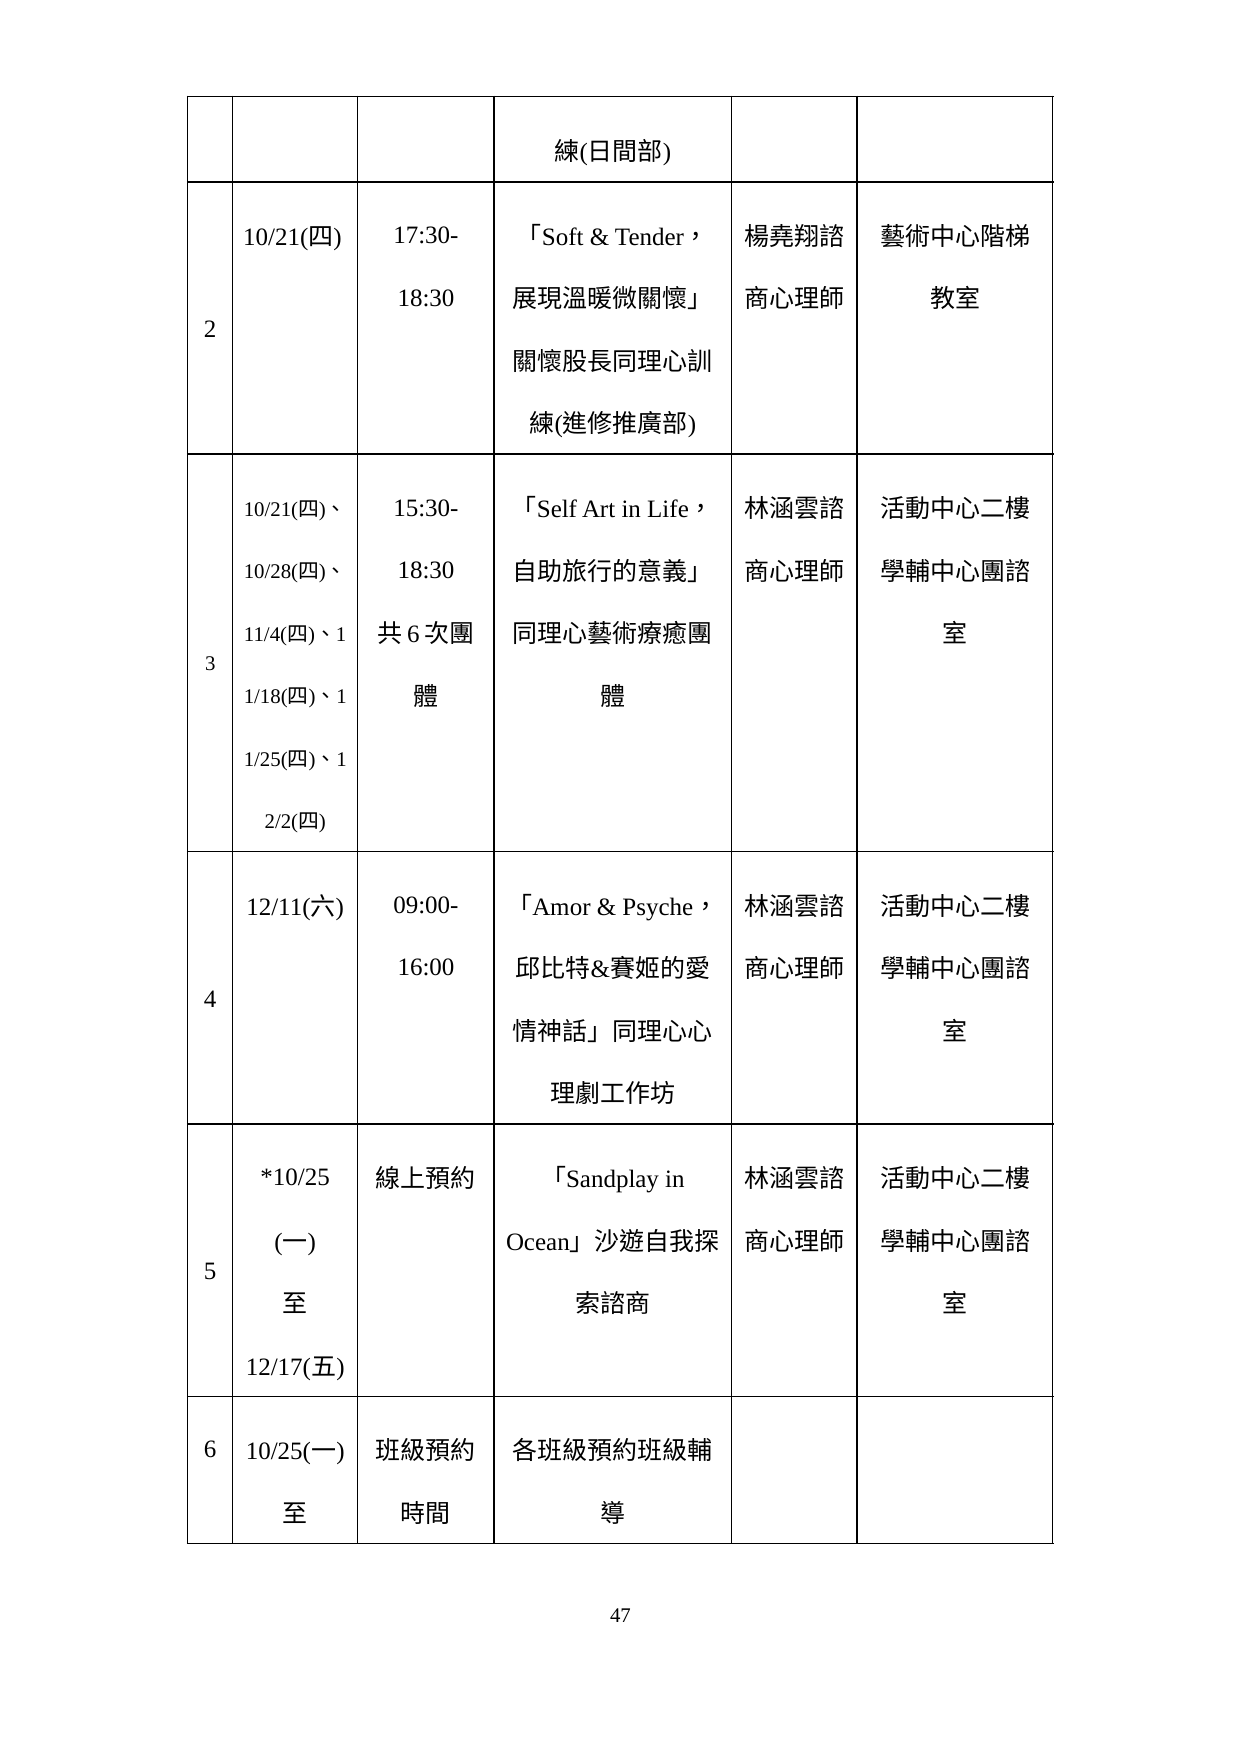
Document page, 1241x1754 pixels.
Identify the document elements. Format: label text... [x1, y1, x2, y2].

table_cell 4 [188, 852, 232, 1123]
table_cell 活動中心二樓學輔中心團諮室 [858, 852, 1052, 1123]
table_cell 「Amor & Psyche，邱比特&賽姬的愛情神話」同理心心理劇工作坊 [495, 852, 731, 1123]
table_cell 09:00-16:00 [358, 852, 493, 1123]
table_cell 2 [188, 183, 232, 453]
table_cell 藝術中心階梯教室 [858, 183, 1052, 453]
table_cell 活動中心二樓學輔中心團諮室 [858, 1125, 1052, 1396]
table_cell 各班級預約班級輔導 [495, 1397, 731, 1542]
table_cell [188, 97, 232, 181]
table_cell 活動中心二樓學輔中心團諮室 [858, 455, 1052, 851]
table_cell [858, 1397, 1052, 1542]
table_cell 10/21(四)、10/28(四)、11/4(四)、11/18(四)、11/25(四)、12/2(四) [233, 455, 357, 851]
table_cell [358, 97, 493, 181]
table_cell 12/11(六) [233, 852, 357, 1123]
table_cell [233, 97, 357, 181]
table_cell 楊堯翔諮商心理師 [732, 183, 856, 453]
table_cell 17:30-18:30 [358, 183, 493, 453]
table_cell 線上預約 [358, 1125, 493, 1396]
table_cell 「Self Art in Life，自助旅行的意義」同理心藝術療癒團體 [495, 455, 731, 851]
table_cell 3 [188, 455, 232, 851]
table_cell 「Soft & Tender，展現溫暖微關懷」關懷股長同理心訓練(進修推廣部) [495, 183, 731, 453]
table_cell 林涵雲諮商心理師 [732, 455, 856, 851]
table_cell 6 [188, 1397, 232, 1542]
table_cell [858, 97, 1052, 181]
table_cell [732, 1397, 856, 1542]
table_cell *10/25(一) 至12/17(五) [233, 1125, 357, 1396]
table_cell 15:30-18:30 共6次團體 [358, 455, 493, 851]
table_cell 10/21(四) [233, 183, 357, 453]
table_cell 練(日間部) [495, 97, 731, 181]
table_cell 林涵雲諮商心理師 [732, 1125, 856, 1396]
table_cell 班級預約時間 [358, 1397, 493, 1542]
table_cell [732, 97, 856, 181]
table_cell 「Sandplay in Ocean」沙遊自我探索諮商 [495, 1125, 731, 1396]
table_cell 5 [188, 1125, 232, 1396]
table_cell 林涵雲諮商心理師 [732, 852, 856, 1123]
table_cell 10/25(一)至 [233, 1397, 357, 1542]
